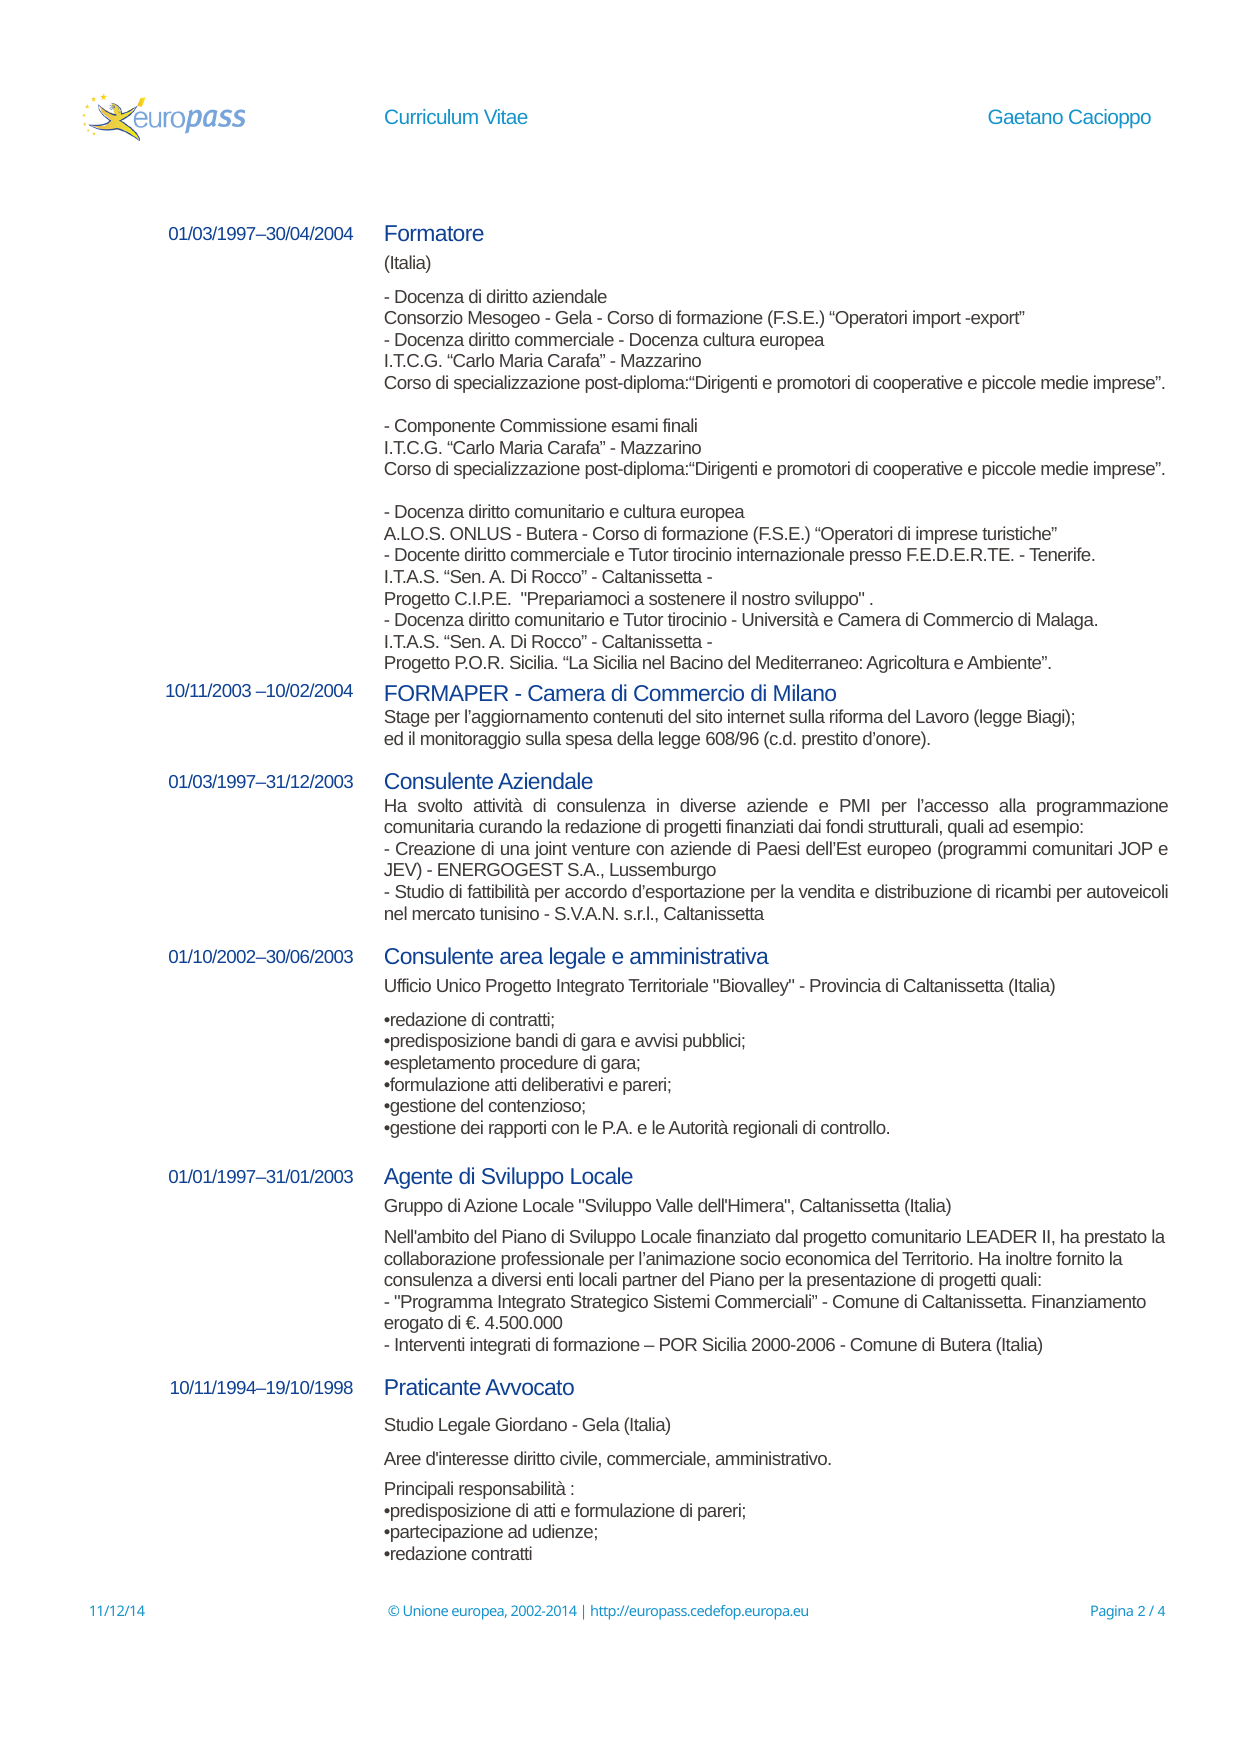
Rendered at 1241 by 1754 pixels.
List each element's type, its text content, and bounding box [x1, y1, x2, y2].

table_header 01/03/1997–31/12/2003 [89, 768, 384, 794]
table_header Agente di Sviluppo Locale [384, 1163, 1169, 1189]
table_cell •redazione di contratti; •predisposizione bandi di gara e avvisi pubblici; •espletamento procedure di gara; •formulazione atti deliberativi e pareri; •gestione del contenzioso; •gestione dei rapporti con le P.A. e le Autorità regionali di controllo. [384, 1006, 1169, 1144]
table_cell - Docenza di diritto aziendale Consorzio Mesogeo - Gela - Corso di formazione (F.S.E.) “Operatori import -export” - Docenza diritto commerciale - Docenza cultura europea I.T.C.G. “Carlo Maria Carafa” - Mazzarino Corso di specializzazione post-diploma:“Dirigenti e promotori di cooperative e piccole medie imprese”. - Componente Commissione esami finali I.T.C.G. “Carlo Maria Carafa” - Mazzarino Corso di specializzazione post-diploma:“Dirigenti e promotori di cooperative e piccole medie imprese”. - Docenza diritto comunitario e cultura europea A.LO.S. ONLUS - Butera - Corso di formazione (F.S.E.) “Operatori di imprese turistiche” - Docente diritto commerciale e Tutor tirocinio internazionale presso F.E.D.E.R.TE. - Tenerife. I.T.A.S. “Sen. A. Di Rocco” - Caltanissetta - Progetto C.I.P.E. "Prepariamoci a sostenere il nostro sviluppo" . - Docenza diritto comunitario e Tutor tirocinio - Università e Camera di Commercio di Malaga. I.T.A.S. “Sen. A. Di Rocco” - Caltanissetta - Progetto P.O.R. Sicilia. “La Sicilia nel Bacino del Mediterraneo: Agricoltura e Ambiente”. [384, 283, 1169, 679]
table_cell [89, 795, 384, 924]
table_cell Aree d'interesse diritto civile, commerciale, amministrativo. Principali responsabilità : •predisposizione di atti e formulazione di pareri; •partecipazione ad udienze; •redazione contratti [384, 1445, 1169, 1570]
table_header 01/10/2002–30/06/2003 [89, 943, 384, 1144]
table_cell Stage per l’aggiornamento contenuti del sito internet sulla riforma del Lavoro (legge Biagi); ed il monitoraggio sulla spesa della legge 608/96 (c.d. prestito d’onore). [384, 706, 1169, 749]
table_cell Ufficio Unico Progetto Integrato Territoriale "Biovalley" - Provincia di Caltanissetta (Italia) [384, 969, 1169, 1006]
table_cell 10/11/2003 –10/02/2004 [89, 680, 384, 749]
table_cell Studio Legale Giordano - Gela (Italia) [384, 1414, 1169, 1445]
table_cell FORMAPER - Camera di Commercio di Milano [384, 680, 1033, 706]
table_header 01/01/1997–31/01/2003 [89, 1163, 384, 1355]
table_cell Gruppo di Azione Locale "Sviluppo Valle dell'Himera", Caltanissetta (Italia) [384, 1189, 1169, 1226]
table_header Praticante Avvocato [384, 1374, 1169, 1414]
table_cell Nell'ambito del Piano di Sviluppo Locale finanziato dal progetto comunitario LEADER II, ha prestato la collaborazione professionale per l’animazione socio economica del Territorio. Ha inoltre fornito la consulenza a diversi enti locali partner del Piano per la presentazione di progetti quali: - "Programma Integrato Strategico Sistemi Commerciali” - Comune di Caltanissetta. Finanziamento erogato di €. 4.500.000 - Interventi integrati di formazione – POR Sicilia 2000-2006 - Comune di Butera (Italia) [384, 1226, 1169, 1355]
table_cell [1034, 680, 1169, 706]
table_header Consulente Aziendale [384, 768, 1169, 794]
table_cell Ha svolto attività di consulenza in diverse aziende e PMI per l’accesso alla programmazione comunitaria curando la redazione di progetti finanziati dai fondi strutturali, quali ad esempio: - Creazione di una joint venture con aziende di Paesi dell’Est europeo (programmi comunitari JOP e JEV) - ENERGOGEST S.A., Lussemburgo - Studio di fattibilità per accordo d’esportazione per la vendita e distribuzione di ricambi per autoveicoli nel mercato tunisino - S.V.A.N. s.r.l., Caltanissetta [384, 795, 1169, 924]
table_header Consulente area legale e amministrativa [384, 943, 1169, 969]
table_header Formatore [384, 220, 1169, 246]
table_cell (Italia) [384, 246, 1169, 283]
table_header 10/11/1994–19/10/1998 [89, 1374, 384, 1570]
table_header 01/03/1997–30/04/2004 [89, 220, 384, 679]
